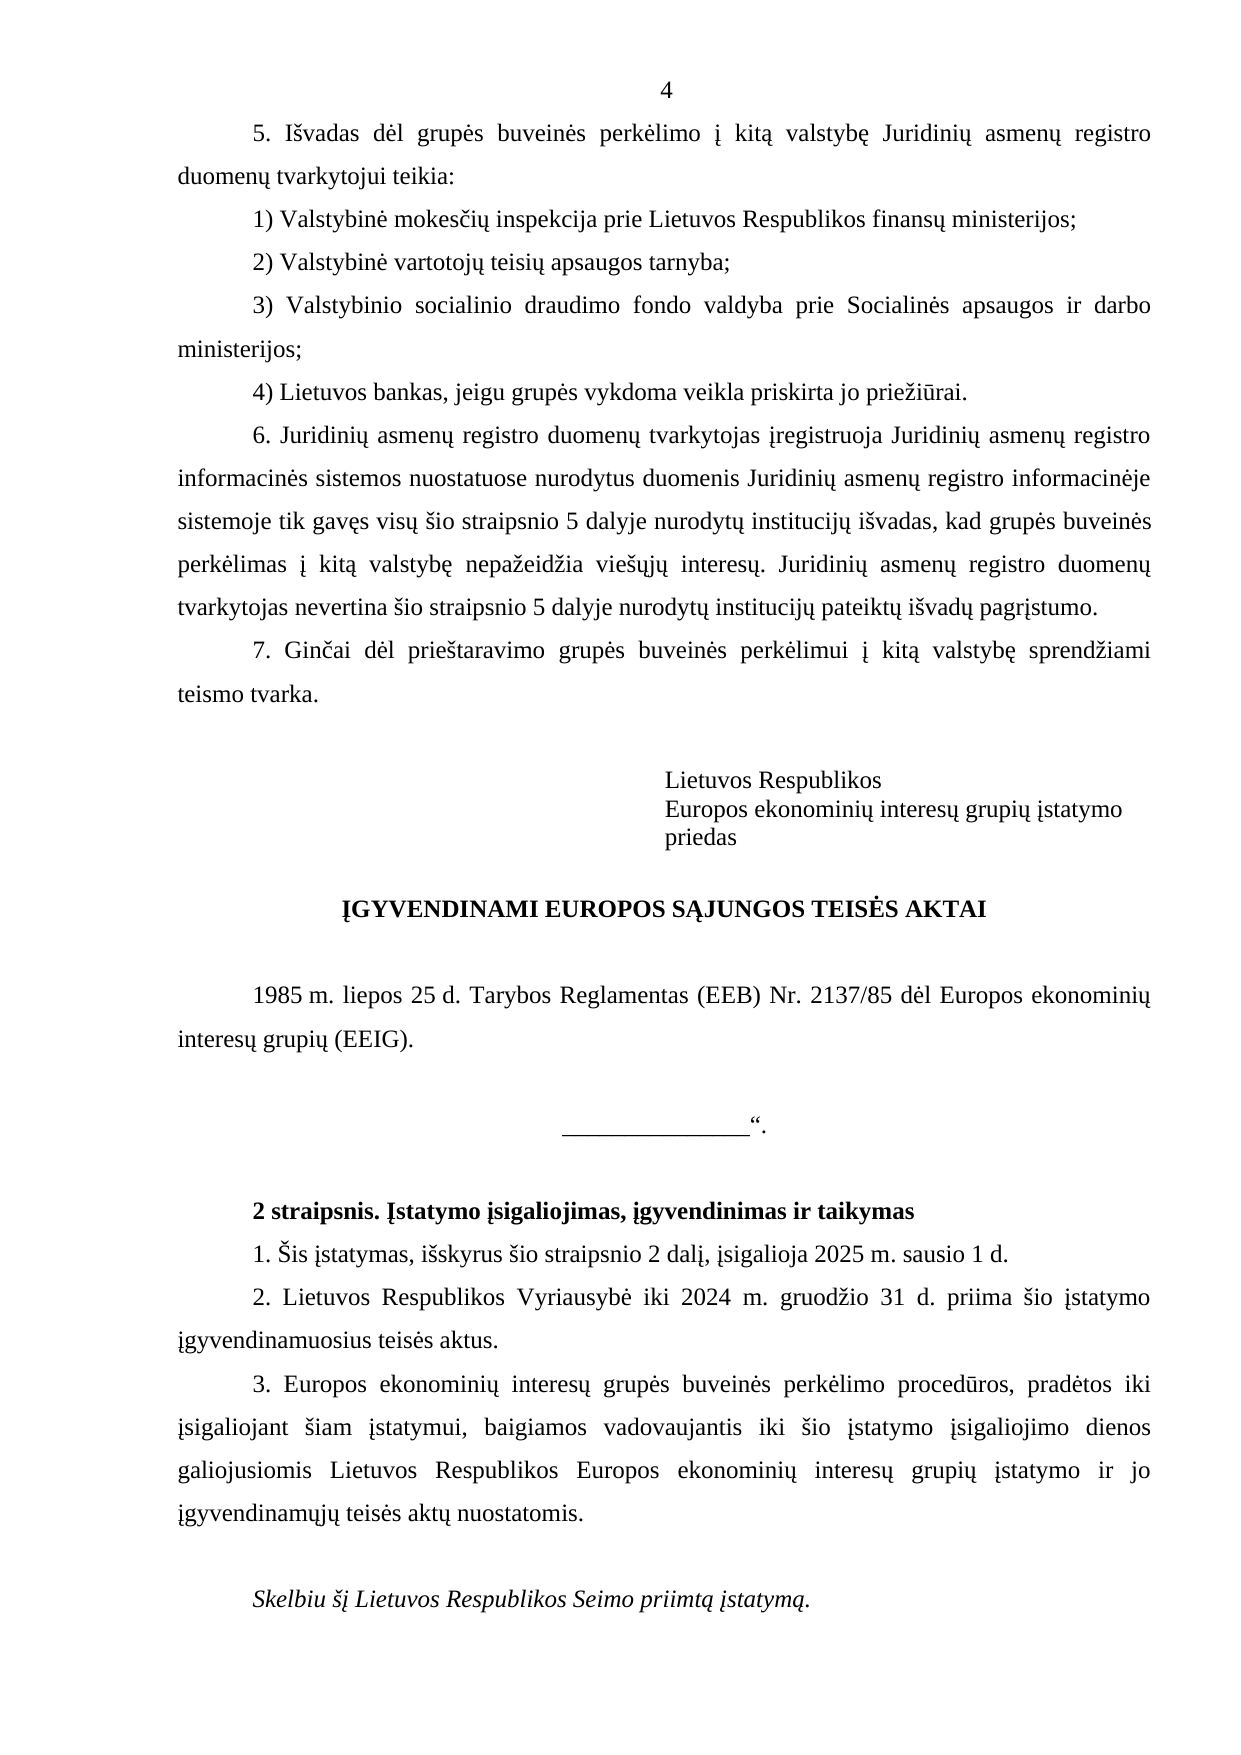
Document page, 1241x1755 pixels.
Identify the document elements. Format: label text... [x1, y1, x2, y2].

text 1) Valstybinė mokesčių inspekcija prie Lietuvos Respublikos finansų ministerijos; [177, 204, 1152, 233]
text 3) Valstybinio socialinio draudimo fondo valdyba prie Socialinės apsaugos ir darbo ministerijos; [177, 291, 1152, 362]
text 1. Šis įstatymas, išskyrus šio straipsnio 2 dalį, įsigalioja 2025 m. sausio 1 d. [177, 1239, 1152, 1268]
text 1985 m. liepos 25 d. Tarybos Reglamentas (EEB) Nr. 2137/85 dėl Europos ekonominių interesų grupių (EEIG). [177, 981, 1152, 1052]
text 2. Lietuvos Respublikos Vyriausybė iki 2024 m. gruodžio 31 d. priima šio įstatymo įgyvendinamuosius teisės aktus. [177, 1282, 1152, 1354]
text Europos ekonominių interesų grupių įstatymo [177, 794, 1152, 822]
text priedas [177, 822, 1152, 851]
text 2 straipsnis. Įstatymo įsigaliojimas, įgyvendinimas ir taikymas [177, 1196, 1152, 1225]
text 2) Valstybinė vartotojų teisių apsaugos tarnyba; [177, 247, 1152, 276]
text _______________“. [177, 1110, 1152, 1139]
text 7. Ginčai dėl prieštaravimo grupės buveinės perkėlimui į kitą valstybę sprendžiami teismo tvarka. [177, 636, 1152, 707]
text Lietuvos Respublikos [177, 765, 1152, 794]
text 6. Juridinių asmenų registro duomenų tvarkytojas įregistruoja Juridinių asmenų registro informacinės sistemos nuostatuose nurodytus duomenis Juridinių asmenų registro informacinėje sistemoje tik gavęs visų šio straipsnio 5 dalyje nurodytų institucijų išvadas, kad grupės buveinės perkėlimas į kitą valstybę nepažeidžia viešųjų interesų. Juridinių asmenų registro duomenų tvarkytojas nevertina šio straipsnio 5 dalyje nurodytų institucijų pateiktų išvadų pagrįstumo. [177, 420, 1152, 621]
text ĮGYVENDINAMI EUROPOS SĄJUNGOS TEISĖS AKTAI [177, 894, 1152, 923]
text 3. Europos ekonominių interesų grupės buveinės perkėlimo procedūros, pradėtos iki įsigaliojant šiam įstatymui, baigiamos vadovaujantis iki šio įstatymo įsigaliojimo dienos galiojusiomis Lietuvos Respublikos Europos ekonominių interesų grupių įstatymo ir jo įgyvendinamųjų teisės aktų nuostatomis. [177, 1369, 1152, 1527]
text 4) Lietuvos bankas, jeigu grupės vykdoma veikla priskirta jo priežiūrai. [177, 377, 1152, 406]
text Skelbiu šį Lietuvos Respublikos Seimo priimtą įstatymą. [177, 1584, 1152, 1613]
text 5. Išvadas dėl grupės buveinės perkėlimo į kitą valstybę Juridinių asmenų registro duomenų tvarkytojui teikia: [177, 118, 1152, 190]
